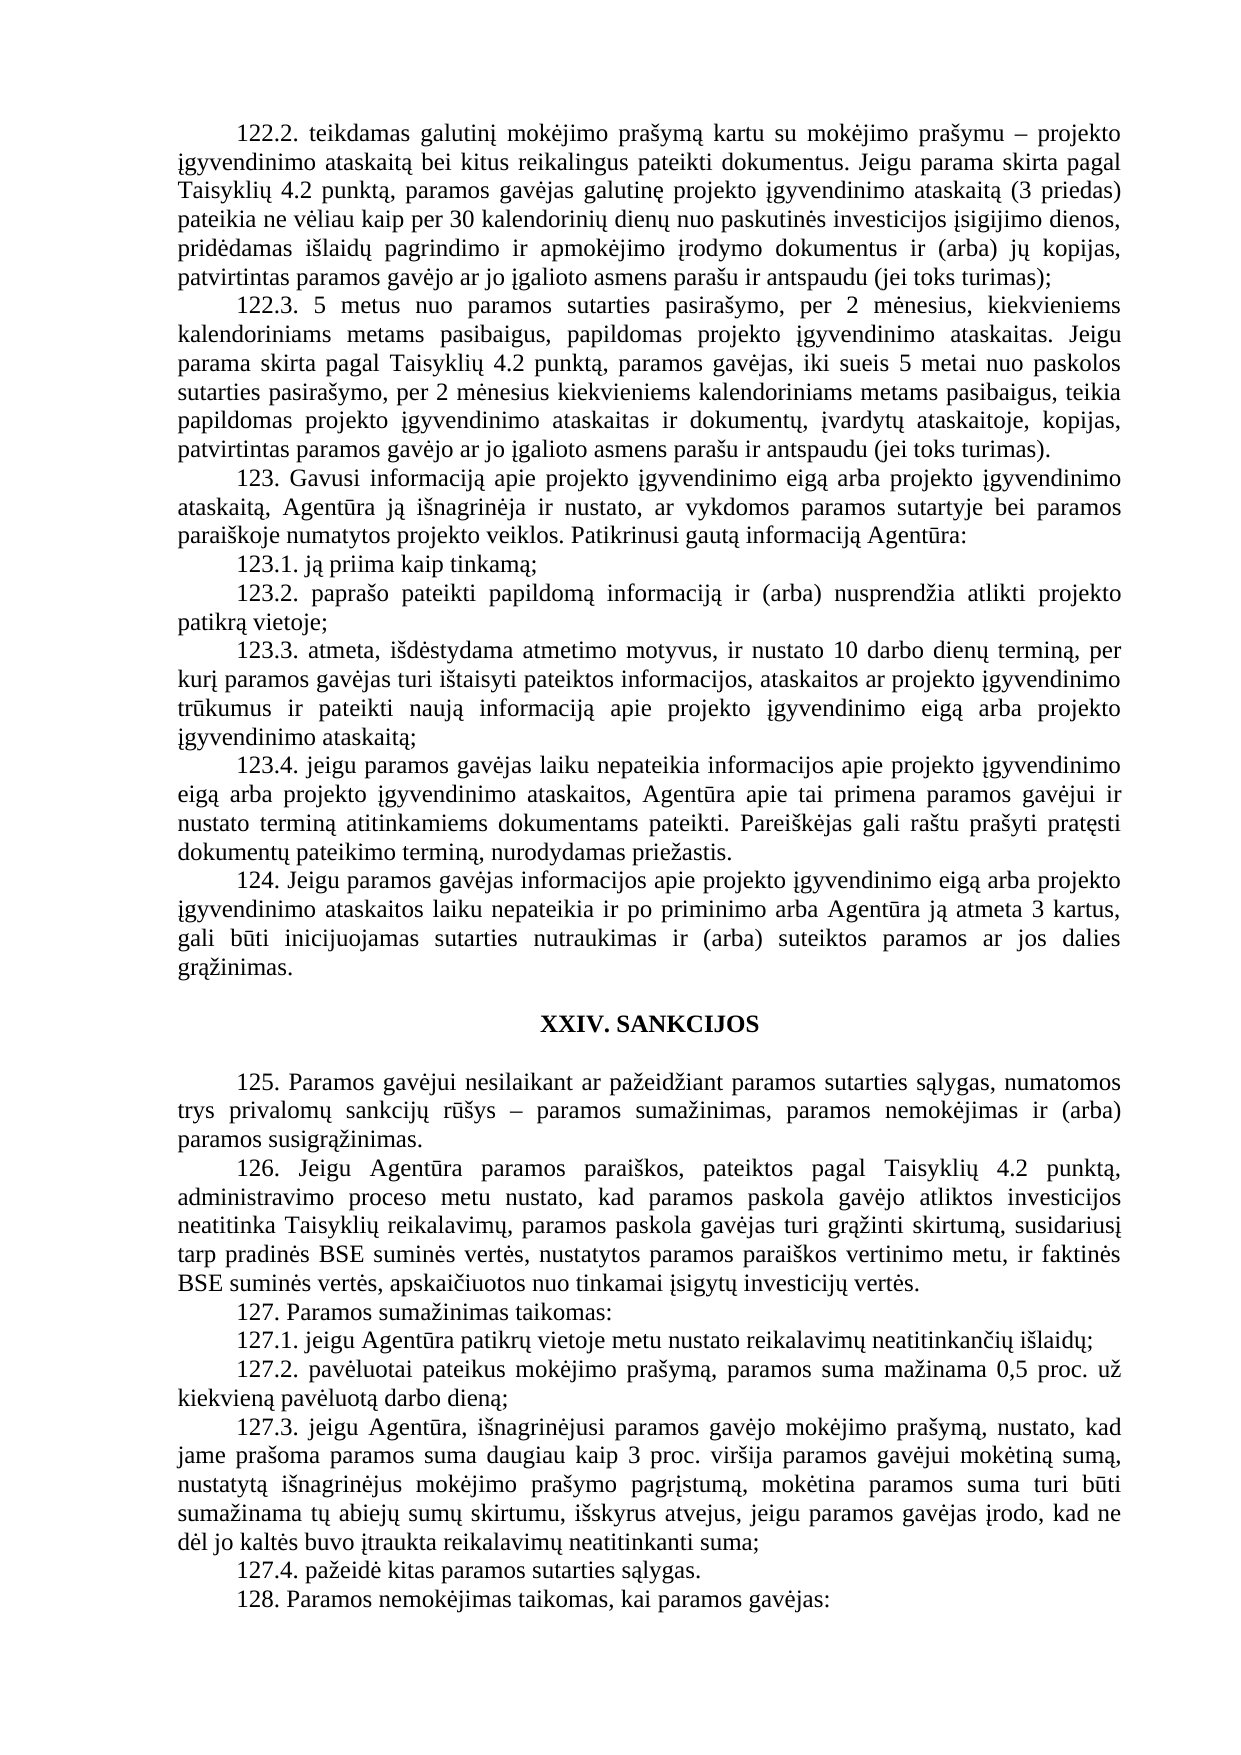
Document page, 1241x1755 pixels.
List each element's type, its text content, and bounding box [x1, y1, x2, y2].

text 123.3. atmeta, išdėstydama atmetimo motyvus, ir nustato 10 darbo dienų terminą, per kurį paramos gavėjas turi ištaisyti pateiktos informacijos, ataskaitos ar projekto įgyvendinimo trūkumus ir pateikti naują informaciją apie projekto įgyvendinimo eigą arba projekto įgyvendinimo ataskaitą; [177, 636, 1122, 751]
text 127.1. jeigu Agentūra patikrų vietoje metu nustato reikalavimų neatitinkančių išlaidų; [177, 1326, 1122, 1354]
text 128. Paramos nemokėjimas taikomas, kai paramos gavėjas: [177, 1584, 1122, 1613]
text 126. Jeigu Agentūra paramos paraiškos, pateiktos pagal Taisyklių 4.2 punktą, administravimo proceso metu nustato, kad paramos paskola gavėjo atliktos investicijos neatitinka Taisyklių reikalavimų, paramos paskola gavėjas turi grąžinti skirtumą, susidariusį tarp pradinės BSE suminės vertės, nustatytos paramos paraiškos vertinimo metu, ir faktinės BSE suminės vertės, apskaičiuotos nuo tinkamai įsigytų investicijų vertės. [177, 1153, 1122, 1297]
text 127.4. pažeidė kitas paramos sutarties sąlygas. [177, 1556, 1122, 1584]
text 122.2. teikdamas galutinį mokėjimo prašymą kartu su mokėjimo prašymu – projekto įgyvendinimo ataskaitą bei kitus reikalingus pateikti dokumentus. Jeigu parama skirta pagal Taisyklių 4.2 punktą, paramos gavėjas galutinę projekto įgyvendinimo ataskaitą (3 priedas) pateikia ne vėliau kaip per 30 kalendorinių dienų nuo paskutinės investicijos įsigijimo dienos, pridėdamas išlaidų pagrindimo ir apmokėjimo įrodymo dokumentus ir (arba) jų kopijas, patvirtintas paramos gavėjo ar jo įgalioto asmens parašu ir antspaudu (jei toks turimas); [177, 118, 1122, 291]
text 123.2. paprašo pateikti papildomą informaciją ir (arba) nusprendžia atlikti projekto patikrą vietoje; [177, 578, 1122, 636]
text 124. Jeigu paramos gavėjas informacijos apie projekto įgyvendinimo eigą arba projekto įgyvendinimo ataskaitos laiku nepateikia ir po priminimo arba Agentūra ją atmeta 3 kartus, gali būti inicijuojamas sutarties nutraukimas ir (arba) suteiktos paramos ar jos dalies grąžinimas. [177, 866, 1122, 981]
text 122.3. 5 metus nuo paramos sutarties pasirašymo, per 2 mėnesius, kiekvieniems kalendoriniams metams pasibaigus, papildomas projekto įgyvendinimo ataskaitas. Jeigu parama skirta pagal Taisyklių 4.2 punktą, paramos gavėjas, iki sueis 5 metai nuo paskolos sutarties pasirašymo, per 2 mėnesius kiekvieniems kalendoriniams metams pasibaigus, teikia papildomas projekto įgyvendinimo ataskaitas ir dokumentų, įvardytų ataskaitoje, kopijas, patvirtintas paramos gavėjo ar jo įgalioto asmens parašu ir antspaudu (jei toks turimas). [177, 291, 1122, 463]
text XXIV. SANKCIJOS [177, 1009, 1122, 1038]
text 123.1. ją priima kaip tinkamą; [177, 549, 1122, 578]
text 127. Paramos sumažinimas taikomas: [177, 1297, 1122, 1326]
text 123. Gavusi informaciją apie projekto įgyvendinimo eigą arba projekto įgyvendinimo ataskaitą, Agentūra ją išnagrinėja ir nustato, ar vykdomos paramos sutartyje bei paramos paraiškoje numatytos projekto veiklos. Patikrinusi gautą informaciją Agentūra: [177, 463, 1122, 549]
text 125. Paramos gavėjui nesilaikant ar pažeidžiant paramos sutarties sąlygas, numatomos trys privalomų sankcijų rūšys – paramos sumažinimas, paramos nemokėjimas ir (arba) paramos susigrąžinimas. [177, 1067, 1122, 1153]
text 127.2. pavėluotai pateikus mokėjimo prašymą, paramos suma mažinama 0,5 proc. už kiekvieną pavėluotą darbo dieną; [177, 1354, 1122, 1412]
text 123.4. jeigu paramos gavėjas laiku nepateikia informacijos apie projekto įgyvendinimo eigą arba projekto įgyvendinimo ataskaitos, Agentūra apie tai primena paramos gavėjui ir nustato terminą atitinkamiems dokumentams pateikti. Pareiškėjas gali raštu prašyti pratęsti dokumentų pateikimo terminą, nurodydamas priežastis. [177, 751, 1122, 866]
text 127.3. jeigu Agentūra, išnagrinėjusi paramos gavėjo mokėjimo prašymą, nustato, kad jame prašoma paramos suma daugiau kaip 3 proc. viršija paramos gavėjui mokėtiną sumą, nustatytą išnagrinėjus mokėjimo prašymo pagrįstumą, mokėtina paramos suma turi būti sumažinama tų abiejų sumų skirtumu, išskyrus atvejus, jeigu paramos gavėjas įrodo, kad ne dėl jo kaltės buvo įtraukta reikalavimų neatitinkanti suma; [177, 1412, 1122, 1556]
